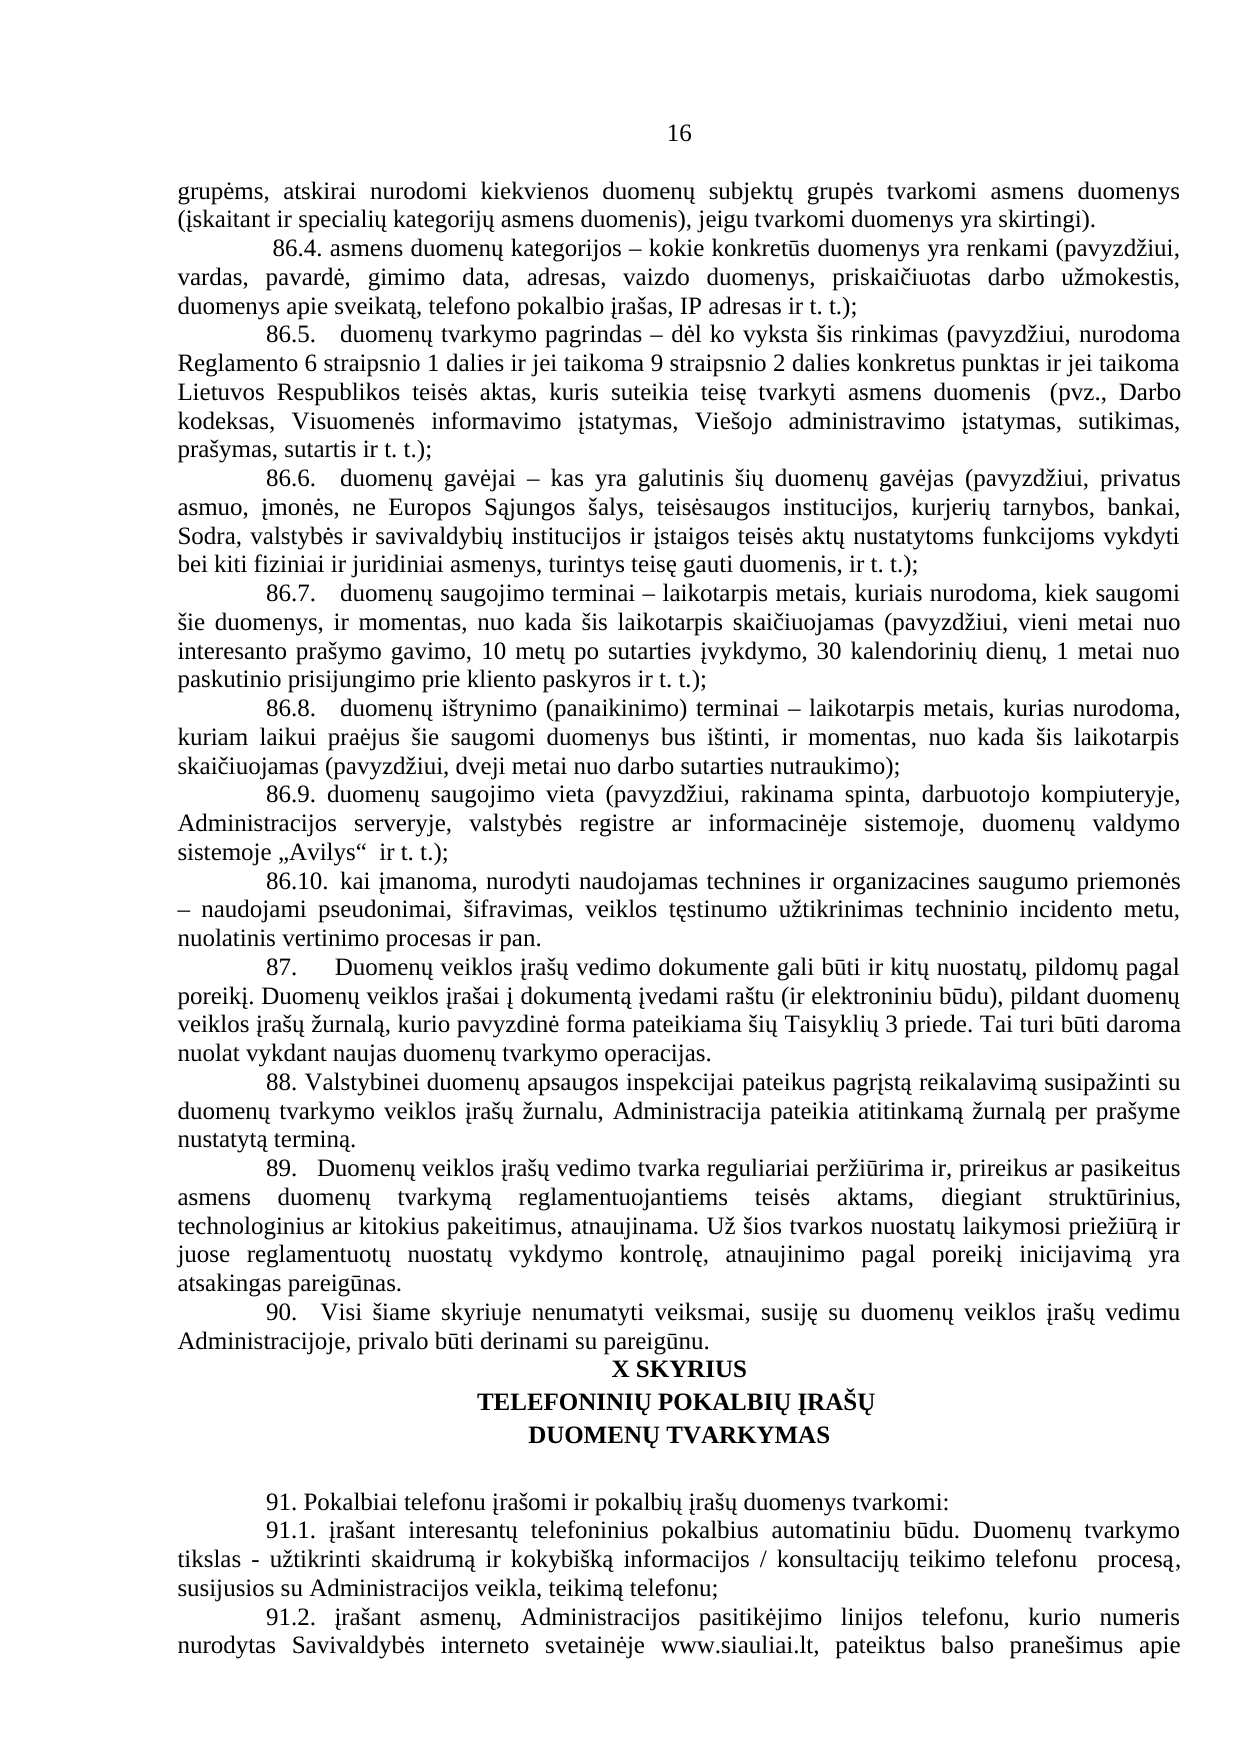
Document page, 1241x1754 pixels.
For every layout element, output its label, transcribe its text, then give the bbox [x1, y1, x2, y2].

text 89. Duomenų veiklos įrašų vedimo tvarka reguliariai peržiūrima ir, prireikus ar pasikeitus asmens duomenų tvarkymą reglamentuojantiems teisės aktams, diegiant struktūrinius, technologinius ar kitokius pakeitimus, atnaujinama. Už šios tvarkos nuostatų laikymosi priežiūrą ir juose reglamentuotų nuostatų vykdymo kontrolę, atnaujinimo pagal poreikį inicijavimą yra atsakingas pareigūnas. [177, 1153, 1181, 1297]
text 86.10. kai įmanoma, nurodyti naudojamas technines ir organizacines saugumo priemonės – naudojami pseudonimai, šifravimas, veiklos tęstinumo užtikrinimas techninio incidento metu, nuolatinis vertinimo procesas ir pan. [177, 866, 1181, 952]
text 86.4. asmens duomenų kategorijos – kokie konkretūs duomenys yra renkami (pavyzdžiui, vardas, pavardė, gimimo data, adresas, vaizdo duomenys, priskaičiuotas darbo užmokestis, duomenys apie sveikatą, telefono pokalbio įrašas, IP adresas ir t. t.); [177, 233, 1181, 319]
text 90. Visi šiame skyriuje nenumatyti veiksmai, susiję su duomenų veiklos įrašų vedimu Administracijoje, privalo būti derinami su pareigūnu. [177, 1297, 1181, 1354]
text 86.9. duomenų saugojimo vieta (pavyzdžiui, rakinama spinta, darbuotojo kompiuteryje, Administracijos serveryje, valstybės registre ar informacinėje sistemoje, duomenų valdymo sistemoje „Avilys“ ir t. t.); [177, 779, 1181, 866]
text 86.5. duomenų tvarkymo pagrindas – dėl ko vyksta šis rinkimas (pavyzdžiui, nurodoma Reglamento 6 straipsnio 1 dalies ir jei taikoma 9 straipsnio 2 dalies konkretus punktas ir jei taikoma Lietuvos Respublikos teisės aktas, kuris suteikia teisę tvarkyti asmens duomenis (pvz., Darbo kodeksas, Visuomenės informavimo įstatymas, Viešojo administravimo įstatymas, sutikimas, prašymas, sutartis ir t. t.); [177, 319, 1181, 463]
text 88. Valstybinei duomenų apsaugos inspekcijai pateikus pagrįstą reikalavimą susipažinti su duomenų tvarkymo veiklos įrašų žurnalu, Administracija pateikia atitinkamą žurnalą per prašyme nustatytą terminą. [177, 1067, 1181, 1153]
text 91. Pokalbiai telefonu įrašomi ir pokalbių įrašų duomenys tvarkomi: [177, 1487, 1181, 1515]
text TELEFONINIŲ POKALBIŲ ĮRAŠŲ [177, 1387, 1181, 1416]
text 91.2. įrašant asmenų, Administracijos pasitikėjimo linijos telefonu, kurio numeris nurodytas Savivaldybės interneto svetainėje www.siauliai.lt, pateiktus balso pranešimus apie [177, 1602, 1181, 1659]
text 86.7. duomenų saugojimo terminai – laikotarpis metais, kuriais nurodoma, kiek saugomi šie duomenys, ir momentas, nuo kada šis laikotarpis skaičiuojamas (pavyzdžiui, vieni metai nuo interesanto prašymo gavimo, 10 metų po sutarties įvykdymo, 30 kalendorinių dienų, 1 metai nuo paskutinio prisijungimo prie kliento paskyros ir t. t.); [177, 578, 1181, 693]
text 87. Duomenų veiklos įrašų vedimo dokumente gali būti ir kitų nuostatų, pildomų pagal poreikį. Duomenų veiklos įrašai į dokumentą įvedami raštu (ir elektroniniu būdu), pildant duomenų veiklos įrašų žurnalą, kurio pavyzdinė forma pateikiama šių Taisyklių 3 priede. Tai turi būti daroma nuolat vykdant naujas duomenų tvarkymo operacijas. [177, 952, 1181, 1067]
text DUOMENŲ TVARKYMAS [177, 1421, 1181, 1449]
text grupėms, atskirai nurodomi kiekvienos duomenų subjektų grupės tvarkomi asmens duomenys (įskaitant ir specialių kategorijų asmens duomenis), jeigu tvarkomi duomenys yra skirtingi). [177, 176, 1181, 233]
text 91.1. įrašant interesantų telefoninius pokalbius automatiniu būdu. Duomenų tvarkymo tikslas - užtikrinti skaidrumą ir kokybišką informacijos / konsultacijų teikimo telefonu procesą, susijusios su Administracijos veikla, teikimą telefonu; [177, 1515, 1181, 1602]
text X SKYRIUS [177, 1354, 1181, 1383]
text 86.8. duomenų ištrynimo (panaikinimo) terminai – laikotarpis metais, kurias nurodoma, kuriam laikui praėjus šie saugomi duomenys bus ištinti, ir momentas, nuo kada šis laikotarpis skaičiuojamas (pavyzdžiui, dveji metai nuo darbo sutarties nutraukimo); [177, 693, 1181, 779]
text 86.6. duomenų gavėjai – kas yra galutinis šių duomenų gavėjas (pavyzdžiui, privatus asmuo, įmonės, ne Europos Sąjungos šalys, teisėsaugos institucijos, kurjerių tarnybos, bankai, Sodra, valstybės ir savivaldybių institucijos ir įstaigos teisės aktų nustatytoms funkcijoms vykdyti bei kiti fiziniai ir juridiniai asmenys, turintys teisę gauti duomenis, ir t. t.); [177, 463, 1181, 578]
